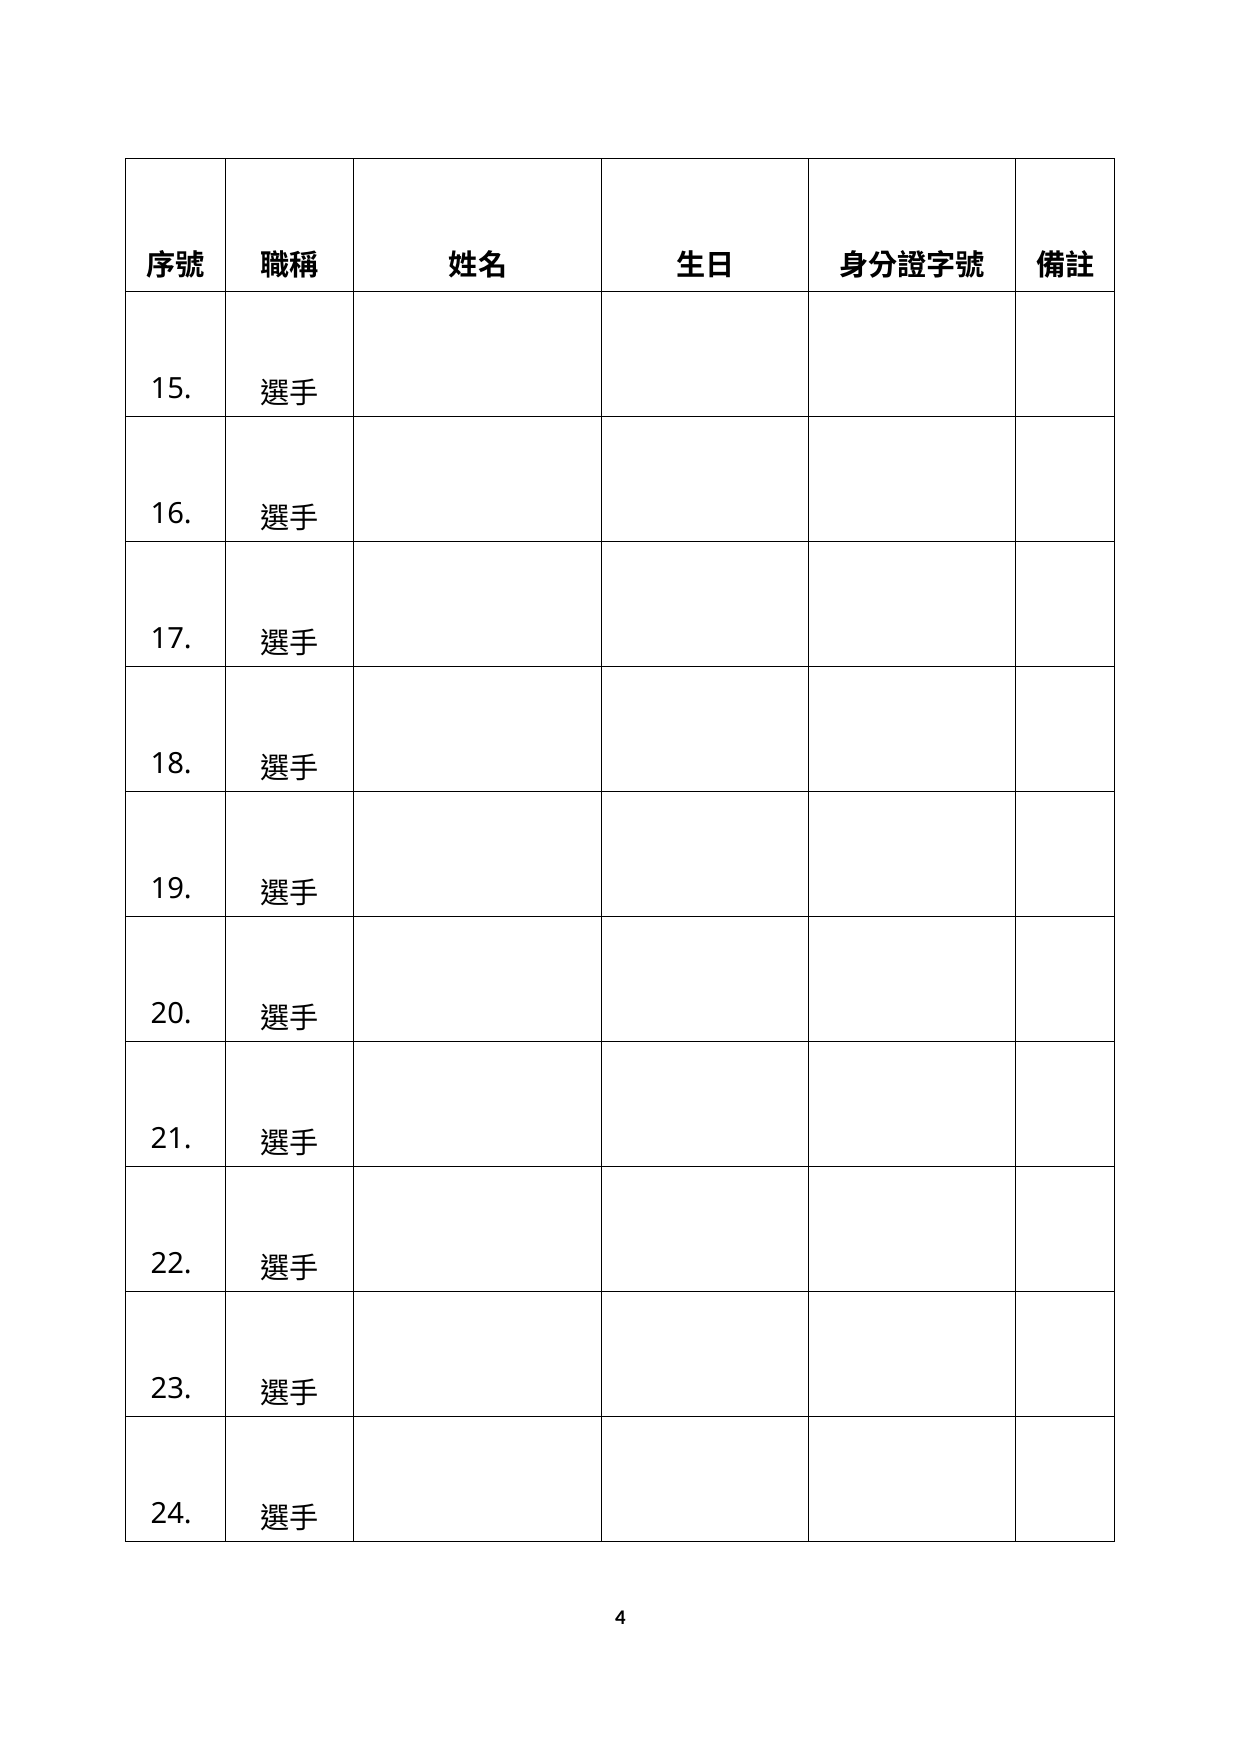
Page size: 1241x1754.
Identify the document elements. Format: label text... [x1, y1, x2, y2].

table_cell [354, 542, 601, 666]
table_cell 選手 [226, 667, 353, 791]
table_cell [354, 667, 601, 791]
table_cell [126, 1042, 225, 1166]
table_cell 選手 [226, 1042, 353, 1166]
table_header 備註 [1016, 159, 1114, 291]
table_cell [602, 917, 808, 1041]
table_cell [602, 1167, 808, 1291]
table_cell [354, 917, 601, 1041]
table_cell [1016, 1042, 1114, 1166]
table_cell [126, 667, 225, 791]
table_cell [809, 667, 1015, 791]
table_cell [354, 1417, 601, 1541]
table_cell [809, 1292, 1015, 1416]
table_cell [809, 917, 1015, 1041]
table_cell [354, 1292, 601, 1416]
table_cell [126, 542, 225, 666]
table_cell [602, 1292, 808, 1416]
table_cell [126, 792, 225, 916]
table_cell [1016, 542, 1114, 666]
table_cell [602, 542, 808, 666]
table_cell [1016, 1417, 1114, 1541]
table_cell 選手 [226, 1292, 353, 1416]
table_cell [1016, 292, 1114, 416]
table_header 姓名 [354, 159, 601, 291]
table_cell [809, 1042, 1015, 1166]
table_cell [809, 1167, 1015, 1291]
table_cell [1016, 1167, 1114, 1291]
table_cell [126, 1417, 225, 1541]
table_cell 選手 [226, 417, 353, 541]
table_cell 選手 [226, 917, 353, 1041]
table_cell [809, 292, 1015, 416]
table_cell [1016, 667, 1114, 791]
table_cell [809, 417, 1015, 541]
table_cell [602, 1417, 808, 1541]
table_cell [1016, 417, 1114, 541]
table_cell [354, 292, 601, 416]
table_cell [809, 792, 1015, 916]
table_cell [354, 792, 601, 916]
table_cell [126, 1292, 225, 1416]
table_cell [602, 792, 808, 916]
table_cell [126, 292, 225, 416]
table_cell [809, 1417, 1015, 1541]
table_cell [354, 417, 601, 541]
table_cell 選手 [226, 792, 353, 916]
table_cell [602, 1042, 808, 1166]
table_cell [354, 1042, 601, 1166]
table_cell [1016, 1292, 1114, 1416]
table_header 職稱 [226, 159, 353, 291]
table_cell [1016, 917, 1114, 1041]
table_cell [126, 417, 225, 541]
table_cell [126, 1167, 225, 1291]
table_cell 選手 [226, 542, 353, 666]
table_cell 選手 [226, 292, 353, 416]
table_cell 選手 [226, 1167, 353, 1291]
table_cell [126, 917, 225, 1041]
table_cell [602, 292, 808, 416]
table_cell [602, 417, 808, 541]
table_header 生日 [602, 159, 808, 291]
table_cell [354, 1167, 601, 1291]
table_cell [602, 667, 808, 791]
table_header 序號 [126, 159, 225, 291]
table_cell 選手 [226, 1417, 353, 1541]
table_header 身分證字號 [809, 159, 1015, 291]
table_cell [809, 542, 1015, 666]
table_cell [1016, 792, 1114, 916]
